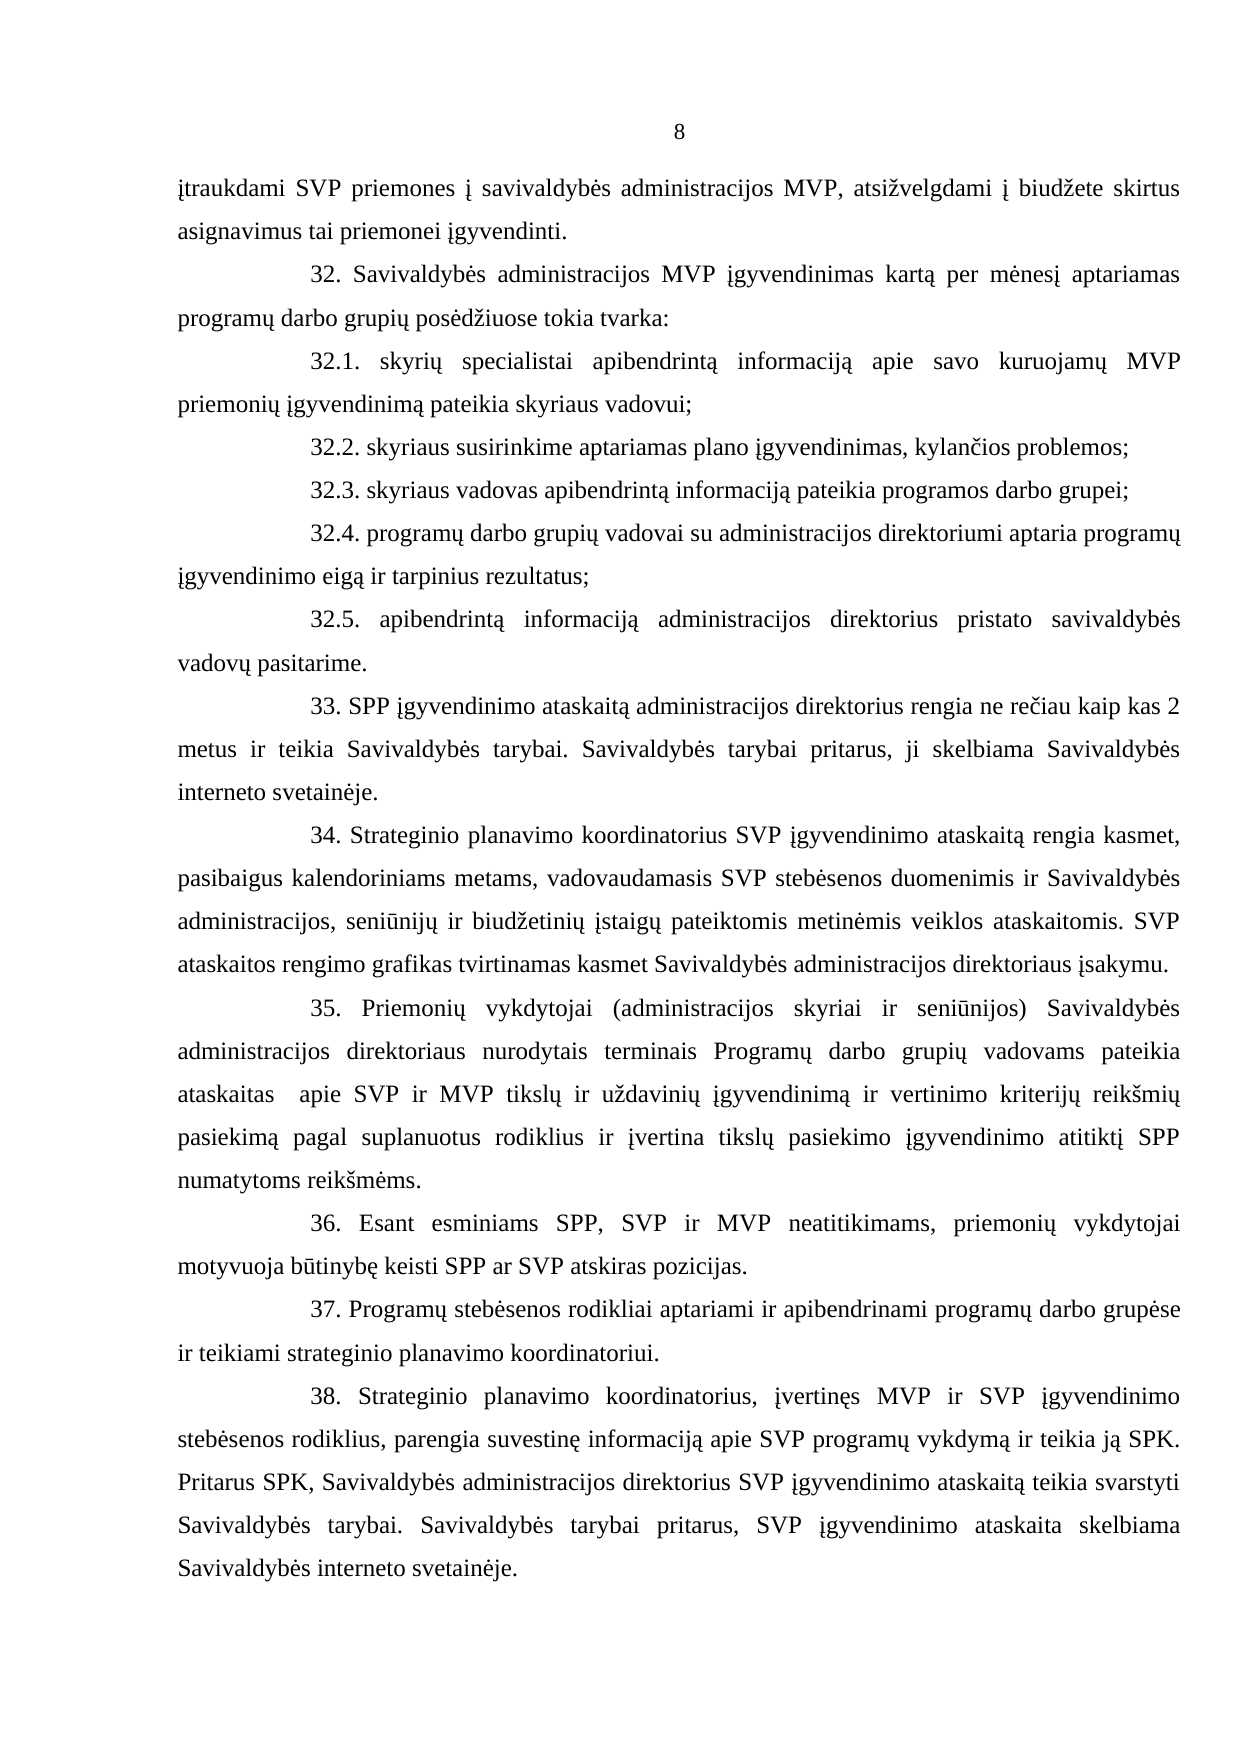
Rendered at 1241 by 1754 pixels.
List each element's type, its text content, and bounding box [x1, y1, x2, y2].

text 38. Strateginio planavimo koordinatorius, įvertinęs MVP ir SVP įgyvendinimo stebėsenos rodiklius, parengia suvestinę informaciją apie SVP programų vykdymą ir teikia ją SPK. Pritarus SPK, Savivaldybės administracijos direktorius SVP įgyvendinimo ataskaitą teikia svarstyti Savivaldybės tarybai. Savivaldybės tarybai pritarus, SVP įgyvendinimo ataskaita skelbiama Savivaldybės interneto svetainėje. [177, 1381, 1181, 1582]
text 32. Savivaldybės administracijos MVP įgyvendinimas kartą per mėnesį aptariamas programų darbo grupių posėdžiuose tokia tvarka: [177, 259, 1181, 331]
text 36. Esant esminiams SPP, SVP ir MVP neatitikimams, priemonių vykdytojai motyvuoja būtinybę keisti SPP ar SVP atskiras pozicijas. [177, 1208, 1181, 1280]
text 34. Strateginio planavimo koordinatorius SVP įgyvendinimo ataskaitą rengia kasmet, pasibaigus kalendoriniams metams, vadovaudamasis SVP stebėsenos duomenimis ir Savivaldybės administracijos, seniūnijų ir biudžetinių įstaigų pateiktomis metinėmis veiklos ataskaitomis. SVP ataskaitos rengimo grafikas tvirtinamas kasmet Savivaldybės administracijos direktoriaus įsakymu. [177, 820, 1181, 978]
text 32.3. skyriaus vadovas apibendrintą informaciją pateikia programos darbo grupei; [177, 475, 1181, 504]
text 33. SPP įgyvendinimo ataskaitą administracijos direktorius rengia ne rečiau kaip kas 2 metus ir teikia Savivaldybės tarybai. Savivaldybės tarybai pritarus, ji skelbiama Savivaldybės interneto svetainėje. [177, 691, 1181, 806]
text 32.2. skyriaus susirinkime aptariamas plano įgyvendinimas, kylančios problemos; [177, 432, 1181, 461]
text 35. Priemonių vykdytojai (administracijos skyriai ir seniūnijos) Savivaldybės administracijos direktoriaus nurodytais terminais Programų darbo grupių vadovams pateikia ataskaitas apie SVP ir MVP tikslų ir uždavinių įgyvendinimą ir vertinimo kriterijų reikšmių pasiekimą pagal suplanuotus rodiklius ir įvertina tikslų pasiekimo įgyvendinimo atitiktį SPP numatytoms reikšmėms. [177, 993, 1181, 1194]
text 37. Programų stebėsenos rodikliai aptariami ir apibendrinami programų darbo grupėse ir teikiami strateginio planavimo koordinatoriui. [177, 1294, 1181, 1366]
text 32.1. skyrių specialistai apibendrintą informaciją apie savo kuruojamų MVP priemonių įgyvendinimą pateikia skyriaus vadovui; [177, 346, 1181, 418]
text 32.5. apibendrintą informaciją administracijos direktorius pristato savivaldybės vadovų pasitarime. [177, 604, 1181, 676]
text 32.4. programų darbo grupių vadovai su administracijos direktoriumi aptaria programų įgyvendinimo eigą ir tarpinius rezultatus; [177, 518, 1181, 590]
text įtraukdami SVP priemones į savivaldybės administracijos MVP, atsižvelgdami į biudžete skirtus asignavimus tai priemonei įgyvendinti. [177, 173, 1181, 245]
